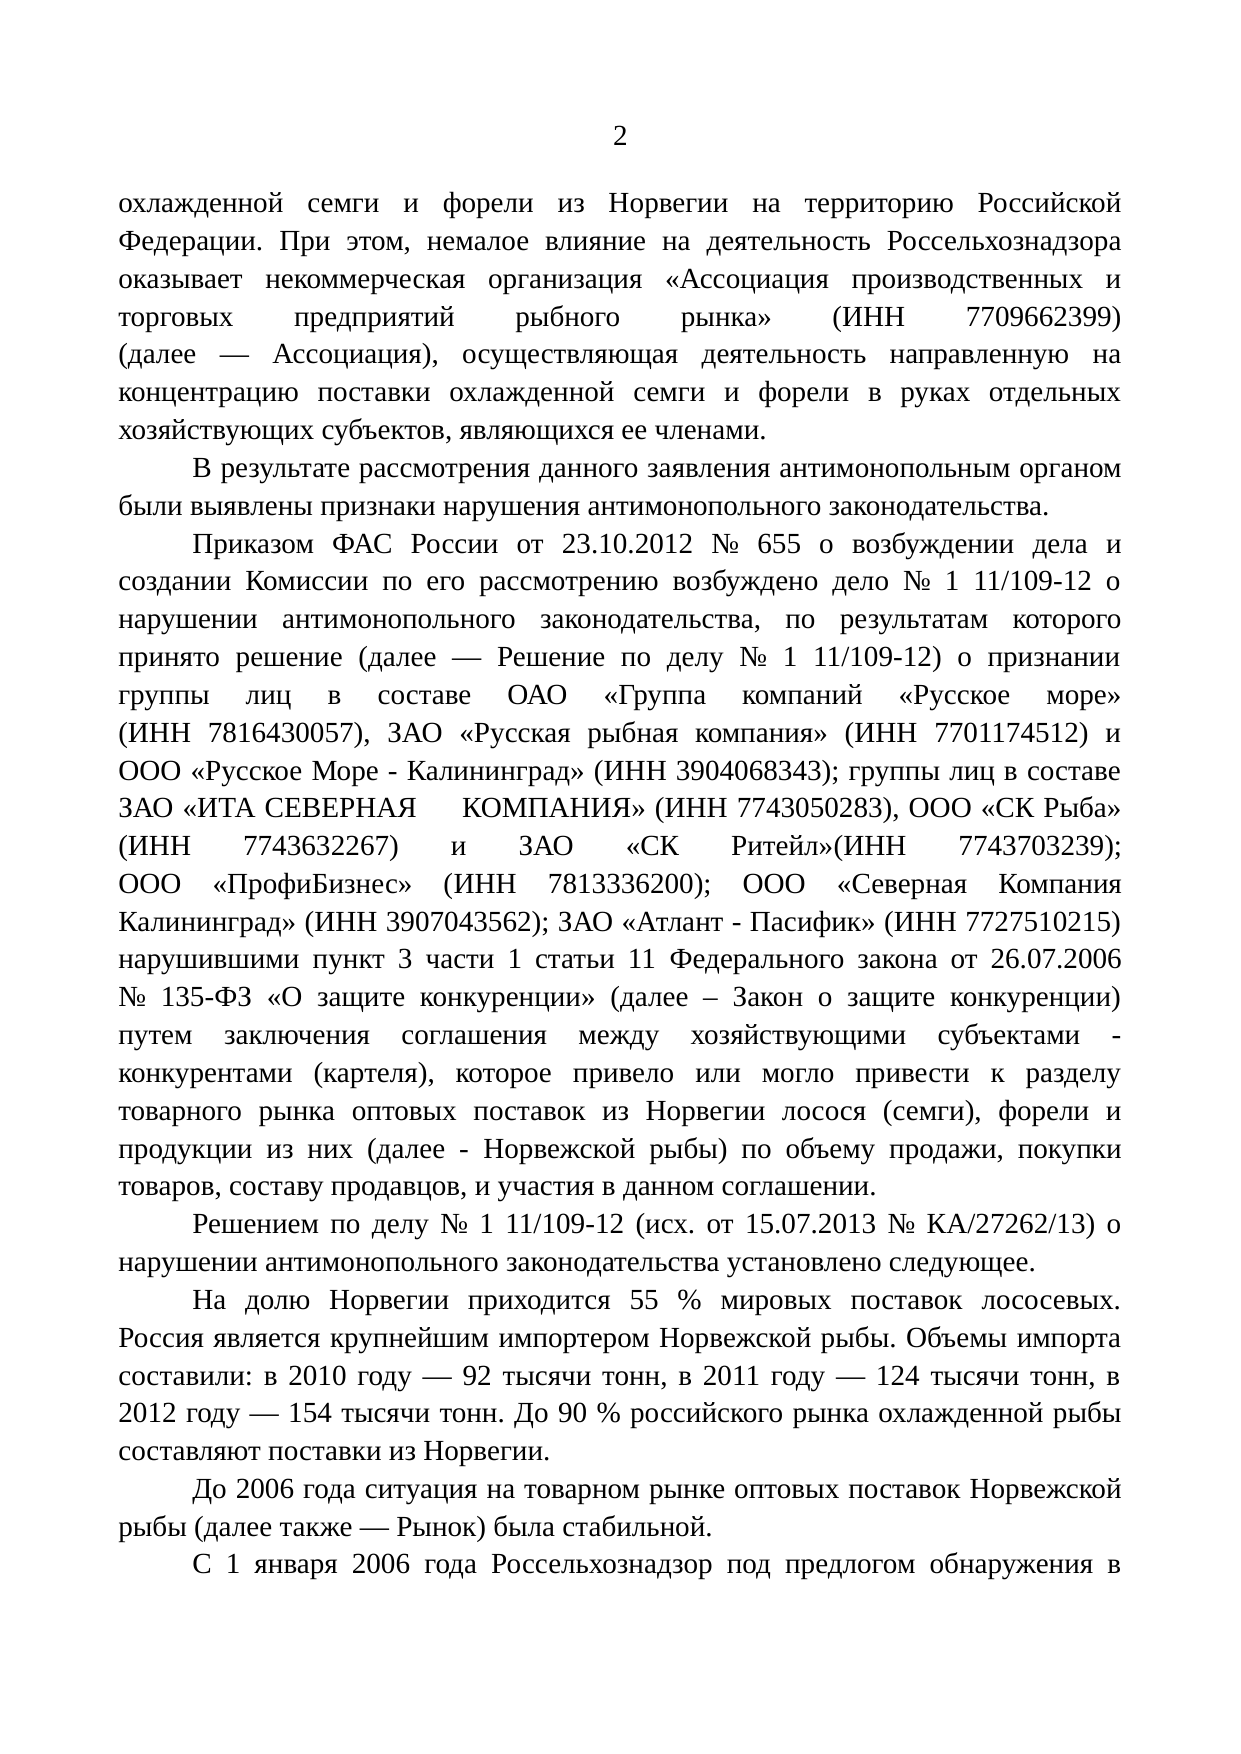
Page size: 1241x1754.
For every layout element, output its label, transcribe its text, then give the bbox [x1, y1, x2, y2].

text Решением по делу № 1 11/109-12 (исх. от 15.07.2013 № КА/27262/13) о нарушении антимонопольного законодательства установлено следующее. [118, 1202, 1122, 1278]
text До 2006 года ситуация на товарном рынке оптовых поставок Норвежской рыбы (далее также — Рынок) была стабильной. [118, 1467, 1122, 1542]
text Приказом ФАС России от 23.10.2012 № 655 о возбуждении дела и создании Комиссии по его рассмотрению возбуждено дело № 1 11/109-12 о нарушении антимонопольного законодательства, по результатам которого принято решение (далее — Решение по делу № 1 11/109-12) о признании группы лиц в составе ОАО «Группа компаний «Русское море» (ИНН 7816430057), ЗАО «Русская рыбная компания» (ИНН 7701174512) и ООО «Русское Море - Калининград» (ИНН 3904068343); группы лиц в составе ЗАО «ИТА СЕВЕРНАЯ КОМПАНИЯ» (ИНН 7743050283), ООО «СК Рыба» (ИНН 7743632267) и ЗАО «СК Ритейл»(ИНН 7743703239); ООО «ПрофиБизнес» (ИНН 7813336200); ООО «Северная Компания Калининград» (ИНН 3907043562); ЗАО «Атлант - Пасифик» (ИНН 7727510215) нарушившими пункт 3 части 1 статьи 11 Федерального закона от 26.07.2006 № 135-ФЗ «О защите конкуренции» (далее – Закон о защите конкуренции) путем заключения соглашения между хозяйствующими субъектами - конкурентами (картеля), которое привело или могло привести к разделу товарного рынка оптовых поставок из Норвегии лосося (семги), форели и продукции из них (далее - Норвежской рыбы) по объему продажи, покупки товаров, составу продавцов, и участия в данном соглашении. [118, 521, 1122, 1202]
text С 1 января 2006 года Россельхознадзор под предлогом обнаружения в [118, 1542, 1122, 1580]
text охлажденной семги и форели из Норвегии на территорию Российской Федерации. При этом, немалое влияние на деятельность Россельхознадзора оказывает некоммерческая организация «Ассоциация производственных и торговых предприятий рыбного рынка» (ИНН 7709662399) (далее — Ассоциация), осуществляющая деятельность направленную на концентрацию поставки охлажденной семги и форели в руках отдельных хозяйствующих субъектов, являющихся ее членами. [118, 181, 1122, 446]
text В результате рассмотрения данного заявления антимонопольным органом были выявлены признаки нарушения антимонопольного законодательства. [118, 446, 1122, 521]
text На долю Норвегии приходится 55 % мировых поставок лососевых. Россия является крупнейшим импортером Норвежской рыбы. Объемы импорта составили: в 2010 году — 92 тысячи тонн, в 2011 году — 124 тысячи тонн, в 2012 году — 154 тысячи тонн. До 90 % российского рынка охлажденной рыбы составляют поставки из Норвегии. [118, 1278, 1122, 1467]
